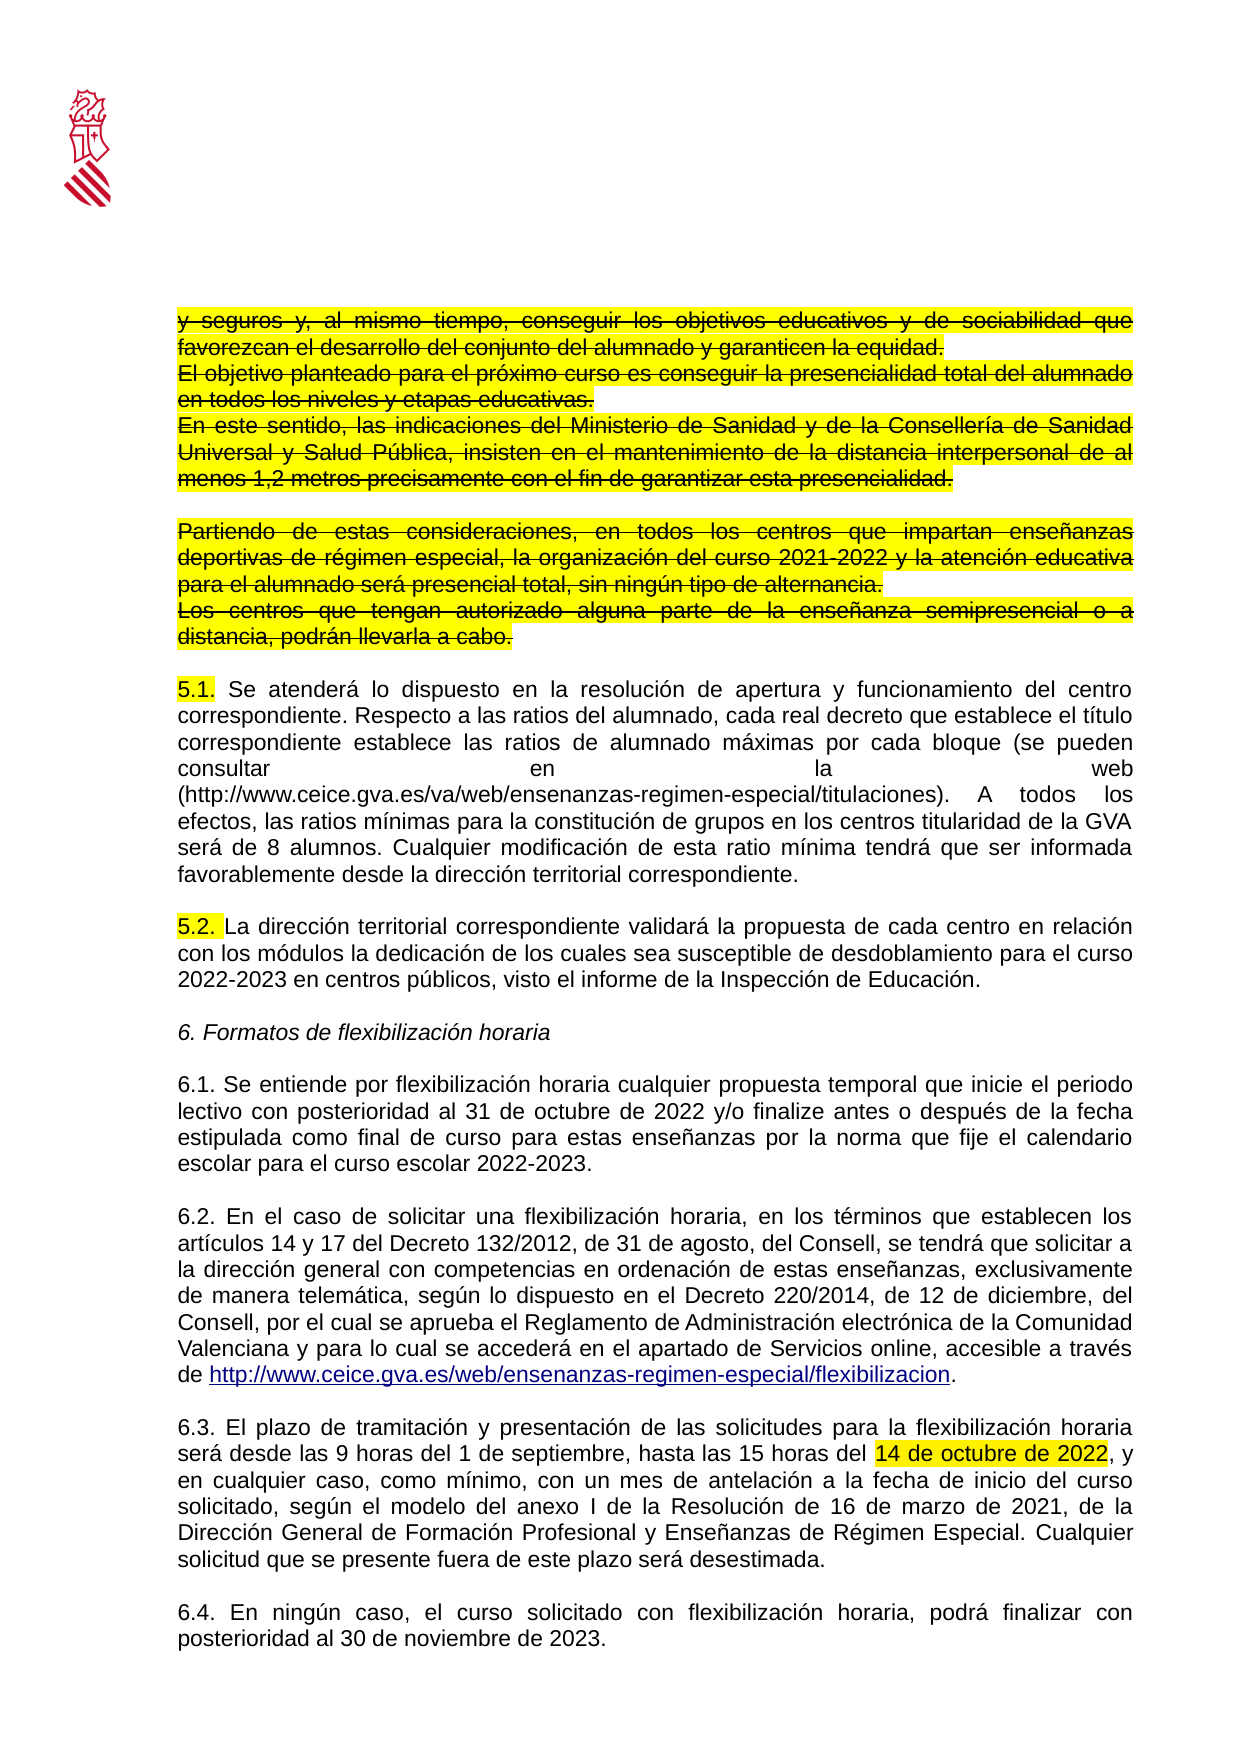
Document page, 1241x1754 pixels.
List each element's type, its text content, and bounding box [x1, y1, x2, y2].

text Los centros que tengan autorizado alguna parte de la enseñanza semipresencial o a distancia, podrán llevarla a cabo. [177, 597, 1133, 611]
text Los centros que tengan autorizado alguna parte de la enseñanza semipresencial o a distancia, podrán llevarla a cabo. [177, 612, 1133, 650]
text En este sentido, las indicaciones del Ministerio de Sanidad y de la Consellería de Sanidad Universal y Salud Pública, insisten en el mantenimiento de la distancia interpersonal de al menos 1,2 metros precisamente con el fin de garantizar esta presencialidad. [177, 454, 1133, 492]
text 5.1. La evolución de la situación de la pandemia ocasionada por la COVID-19 ha dado lugar a un cambio importante en las directrices establecidas por las autoridades sanitarias. A pesar de esto, durante el próximo curso 2021-2022 habrá que continuar aplicando determinadas medidas de prevención y control para continuar disponiendo de centros escolares saludables y seguros y, al mismo tiempo, conseguir los objetivos educativos y de sociabilidad que favorezcan el desarrollo del conjunto del alumnado y garanticen la equidad. [177, 307, 1133, 321]
text 5.1. Se atenderá lo dispuesto en la resolución de apertura y funcionamiento del centro correspondiente. Respecto a las ratios del alumnado, cada real decreto que establece el título correspondiente establece las ratios de alumnado máximas por cada bloque (se pueden consultar en la web (http://www.ceice.gva.es/va/web/ensenanzas-regimen-especial/titulaciones). A todos los efectos, las ratios mínimas para la constitución de grupos en los centros titularidad de la GVA será de 8 alumnos. Cualquier modificación de esta ratio mínima tendrá que ser informada favorablemente desde la dirección territorial correspondiente. [177, 676, 1133, 887]
text 5.2. La dirección territorial correspondiente validará la propuesta de cada centro en relación con los módulos la dedicación de los cuales sea susceptible de desdoblamiento para el curso 2022-2023 en centros públicos, visto el informe de la Inspección de Educación. [177, 913, 1133, 992]
text 6.2. En el caso de solicitar una flexibilización horaria, en los términos que establecen los artículos 14 y 17 del Decreto 132/2012, de 31 de agosto, del Consell, se tendrá que solicitar a la dirección general con competencias en ordenación de estas enseñanzas, exclusivamente de manera telemática, según lo dispuesto en el Decreto 220/2014, de 12 de diciembre, del Consell, por el cual se aprueba el Reglamento de Administración electrónica de la Comunidad Valenciana y para lo cual se accederá en el apartado de Servicios online, accesible a través de http://www.ceice.gva.es/web/ensenanzas-regimen-especial/flexibilizacion. [177, 1203, 1133, 1388]
text 6.4. En ningún caso, el curso solicitado con flexibilización horaria, podrá finalizar con posterioridad al 30 de noviembre de 2023. [177, 1598, 1133, 1651]
text Partiendo de estas consideraciones, en todos los centros que impartan enseñanzas deportivas de régimen especial, la organización del curso 2021-2022 y la atención educativa para el alumnado será presencial total, sin ningún tipo de alternancia. [177, 560, 1133, 597]
text El objetivo planteado para el próximo curso es conseguir la presencialidad total del alumnado en todos los niveles y etapas educativas. [177, 360, 1133, 374]
picture [63, 88, 111, 207]
text Partiendo de estas consideraciones, en todos los centros que impartan enseñanzas deportivas de régimen especial, la organización del curso 2021-2022 y la atención educativa para el alumnado será presencial total, sin ningún tipo de alternancia. [177, 533, 1133, 559]
text El objetivo planteado para el próximo curso es conseguir la presencialidad total del alumnado en todos los niveles y etapas educativas. [177, 375, 1133, 412]
text Partiendo de estas consideraciones, en todos los centros que impartan enseñanzas deportivas de régimen especial, la organización del curso 2021-2022 y la atención educativa para el alumnado será presencial total, sin ningún tipo de alternancia. [177, 518, 1133, 532]
text 6.3. El plazo de tramitación y presentación de las solicitudes para la flexibilización horaria será desde las 9 horas del 1 de septiembre, hasta las 15 horas del 14 de octubre de 2022, y en cualquier caso, como mínimo, con un mes de antelación a la fecha de inicio del curso solicitado, según el modelo del anexo I de la Resolución de 16 de marzo de 2021, de la Dirección General de Formación Profesional y Enseñanzas de Régimen Especial. Cualquier solicitud que se presente fuera de este plazo será desestimada. [177, 1414, 1133, 1572]
text En este sentido, las indicaciones del Ministerio de Sanidad y de la Consellería de Sanidad Universal y Salud Pública, insisten en el mantenimiento de la distancia interpersonal de al menos 1,2 metros precisamente con el fin de garantizar esta presencialidad. [177, 412, 1133, 427]
text En este sentido, las indicaciones del Ministerio de Sanidad y de la Consellería de Sanidad Universal y Salud Pública, insisten en el mantenimiento de la distancia interpersonal de al menos 1,2 metros precisamente con el fin de garantizar esta presencialidad. [177, 428, 1133, 453]
text 5.1. La evolución de la situación de la pandemia ocasionada por la COVID-19 ha dado lugar a un cambio importante en las directrices establecidas por las autoridades sanitarias. A pesar de esto, durante el próximo curso 2021-2022 habrá que continuar aplicando determinadas medidas de prevención y control para continuar disponiendo de centros escolares saludables y seguros y, al mismo tiempo, conseguir los objetivos educativos y de sociabilidad que favorezcan el desarrollo del conjunto del alumnado y garanticen la equidad. [177, 322, 1133, 360]
text 6.1. Se entiende por flexibilización horaria cualquier propuesta temporal que inicie el periodo lectivo con posterioridad al 31 de octubre de 2022 y/o finalize antes o después de la fecha estipulada como final de curso para estas enseñanzas por la norma que fije el calendario escolar para el curso escolar 2022-2023. [177, 1071, 1133, 1177]
text 6. Formatos de flexibilización horaria [177, 1019, 1133, 1045]
